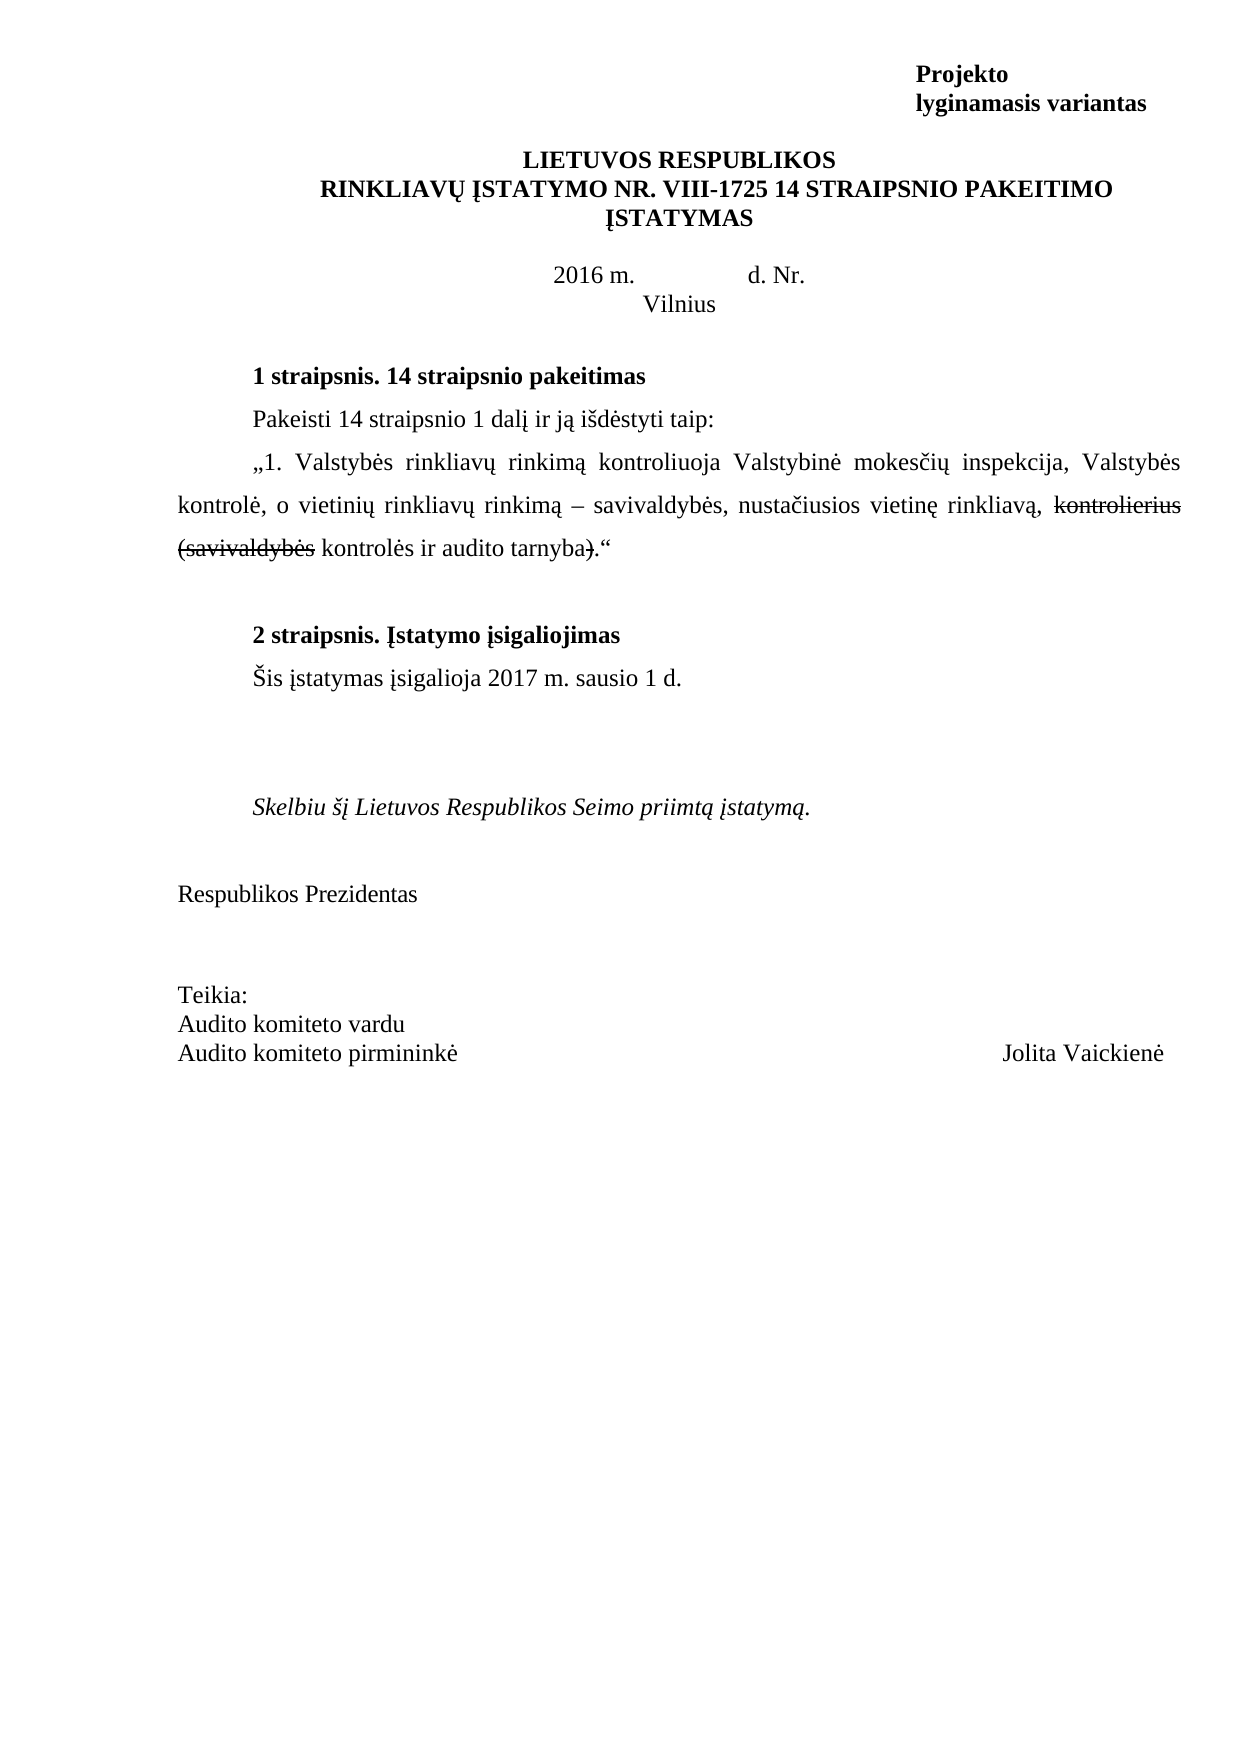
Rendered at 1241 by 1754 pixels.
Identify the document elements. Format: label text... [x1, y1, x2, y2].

text Audito komiteto vardu [177, 1009, 1181, 1038]
text 2 straipsnis. Įstatymo įsigaliojimas [177, 620, 1181, 648]
text 2016 m. d. Nr. [177, 260, 1181, 289]
text 1 straipsnis. 14 straipsnio pakeitimas [177, 361, 1181, 390]
text Pakeisti 14 straipsnio 1 dalį ir ją išdėstyti taip: [177, 404, 1181, 433]
text Vilnius [177, 289, 1181, 318]
text Lietuvos Respublikos [177, 145, 1181, 174]
text Respublikos Prezidentas [177, 879, 1181, 908]
text Skelbiu šį Lietuvos Respublikos Seimo priimtą įstatymą. [177, 792, 1181, 821]
text Projekto [916, 59, 1181, 88]
text Audito komiteto pirmininkė Jolita Vaickienė [177, 1038, 1181, 1066]
text RINKLIAVŲ ĮSTATYMO NR. VIII-1725 14 STRAIPSNIO PAKEITIMO [177, 174, 1181, 203]
text lyginamasis variantas [916, 88, 1181, 117]
text „1. Valstybės rinkliavų rinkimą kontroliuoja Valstybinė mokesčių inspekcija, Valstybės kontrolė, o vietinių rinkliavų rinkimą – savivaldybės, nustačiusios vietinę rinkliavą, kontrolierius (savivaldybės kontrolės ir audito tarnyba).“ [177, 447, 1181, 562]
text ĮSTATYMAS [177, 203, 1181, 232]
text Šis įstatymas įsigalioja 2017 m. sausio 1 d. [177, 663, 1181, 692]
text Teikia: [177, 980, 1181, 1009]
